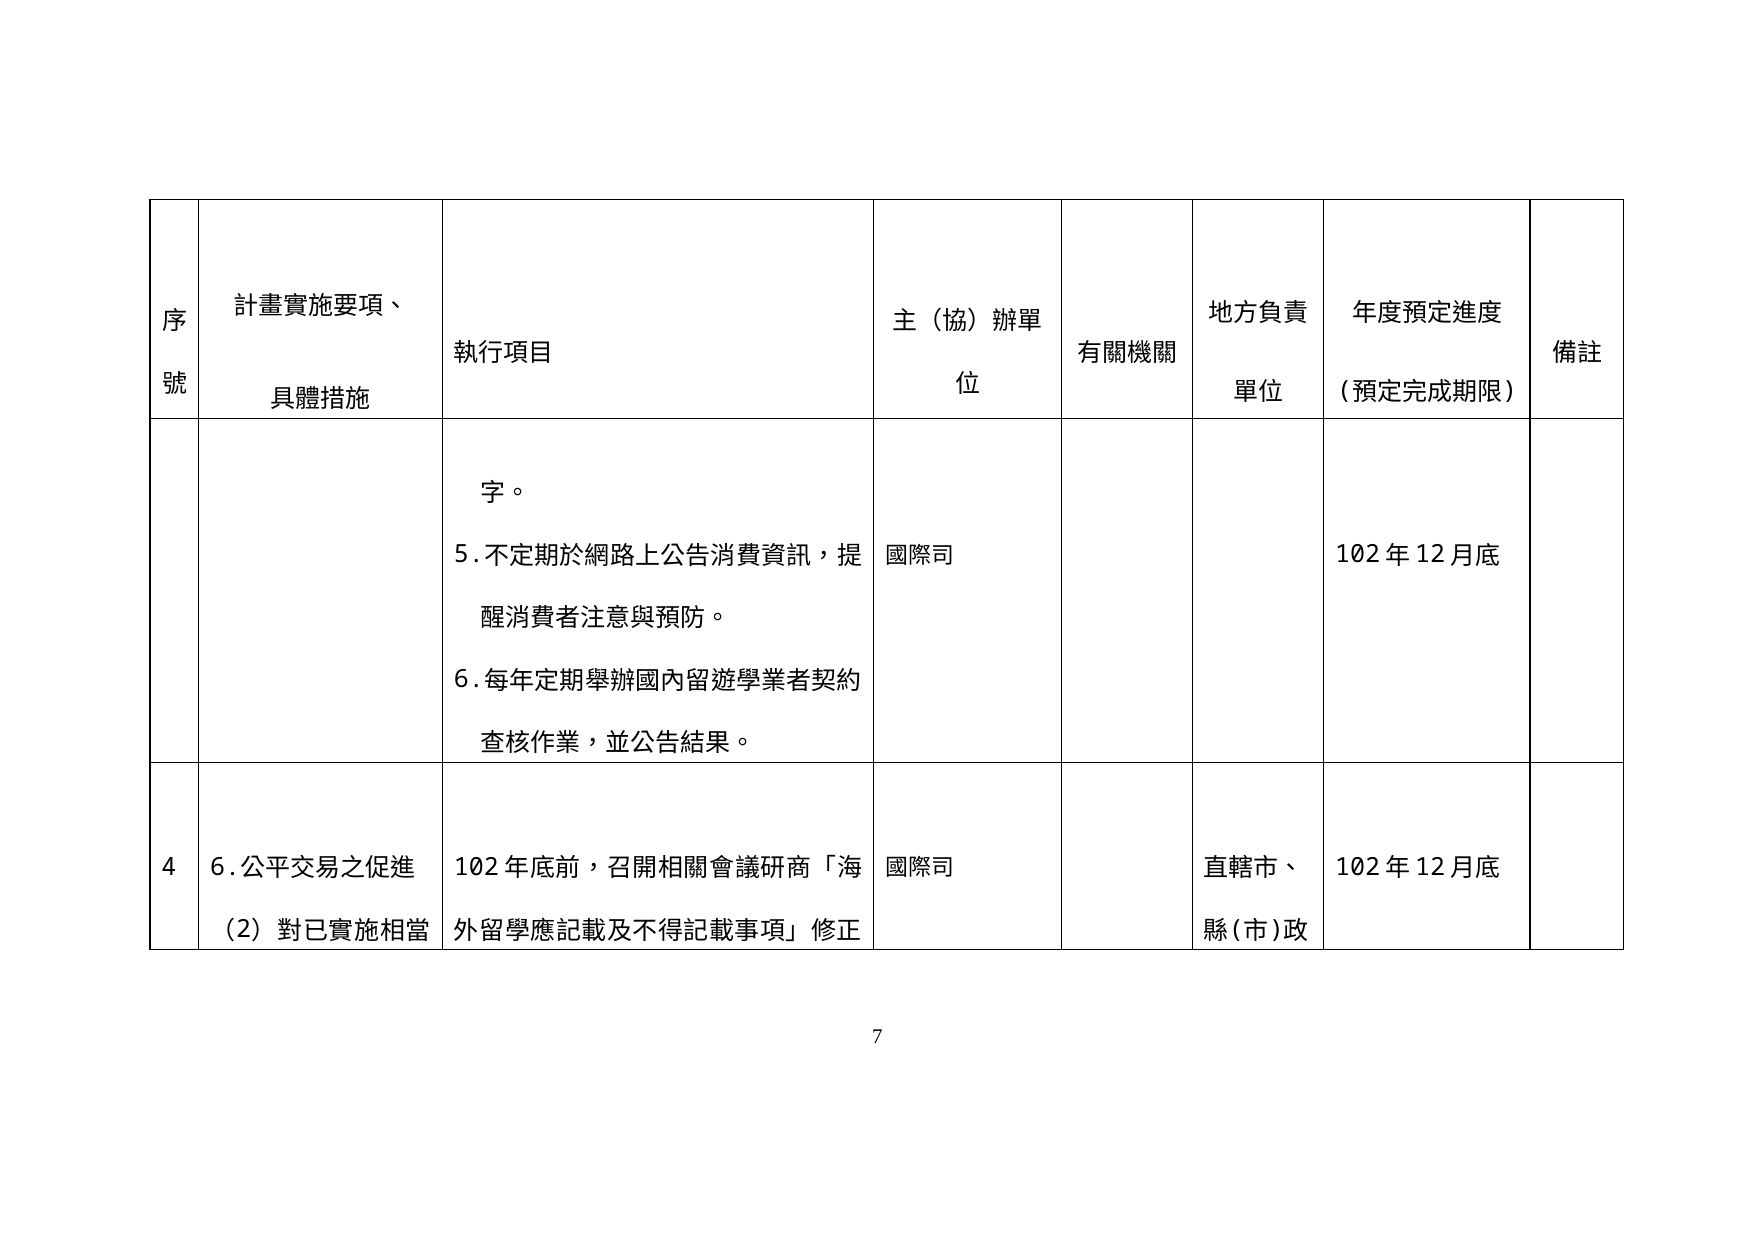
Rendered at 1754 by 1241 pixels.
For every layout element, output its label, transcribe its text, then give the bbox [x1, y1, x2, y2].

table_cell [1062, 763, 1192, 949]
table_cell 102年12月底 [1324, 763, 1529, 949]
table_header 主（協）辦單位 [874, 200, 1061, 418]
table_cell 直轄市、縣(市)政 [1193, 763, 1323, 949]
table_cell 4 [151, 763, 198, 949]
table_cell [151, 419, 198, 762]
table_header 備註 [1531, 200, 1623, 418]
table_cell 國際司 [874, 763, 1061, 949]
table_header 地方負責 單位 [1193, 200, 1323, 418]
table_cell 6.公平交易之促進 （2）對已實施相當 [199, 763, 442, 949]
table_header 執行項目 [443, 200, 873, 418]
table_header 序號 [151, 200, 198, 418]
table_cell [1531, 763, 1623, 949]
table_cell [1531, 419, 1623, 762]
table_cell [199, 419, 442, 762]
table_header 有關機關 [1062, 200, 1192, 418]
table_cell 字。 5.不定期於網路上公告消費資訊，提醒消費者注意與預防。 6.每年定期舉辦國內留遊學業者契約查核作業，並公告結果。 [443, 419, 873, 762]
table_cell [1062, 419, 1192, 762]
table_cell 102年底前，召開相關會議研商「海外留學應記載及不得記載事項」修正 [443, 763, 873, 949]
table_header 年度預定進度 (預定完成期限) [1324, 200, 1529, 418]
table_header 計畫實施要項、 具體措施 [199, 200, 442, 418]
table_cell 國際司 [874, 419, 1061, 762]
table_cell [1193, 419, 1323, 762]
table_cell 102年12月底 [1324, 419, 1529, 762]
